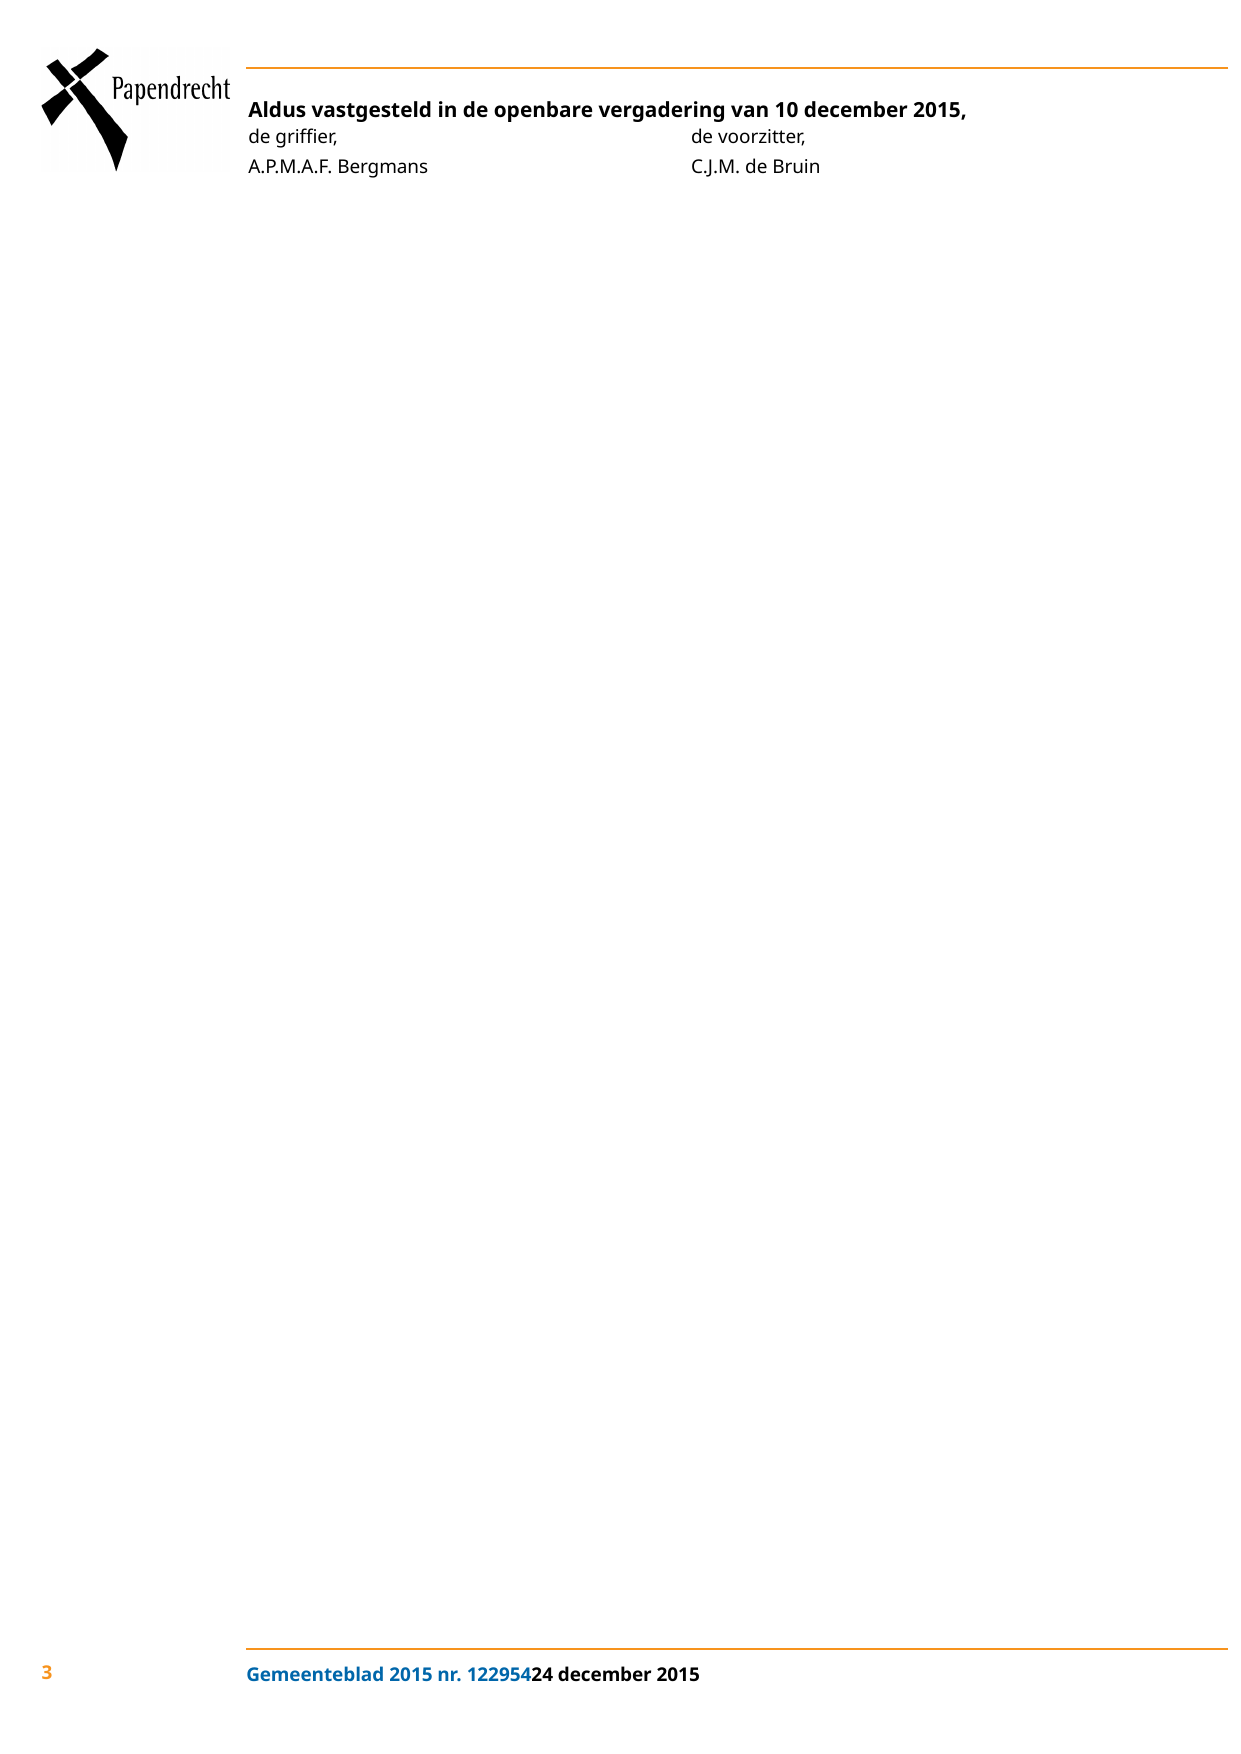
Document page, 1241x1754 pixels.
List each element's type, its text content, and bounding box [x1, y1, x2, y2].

picture [41, 47, 231, 172]
table_header de griffier, A.P.M.A.F. Bergmans [248, 123, 691, 179]
table_header de voorzitter, C.J.M. de Bruin [691, 123, 1152, 179]
text Aldus vastgesteld in de openbare vergadering van 10 december 2015, [248, 95, 1152, 123]
